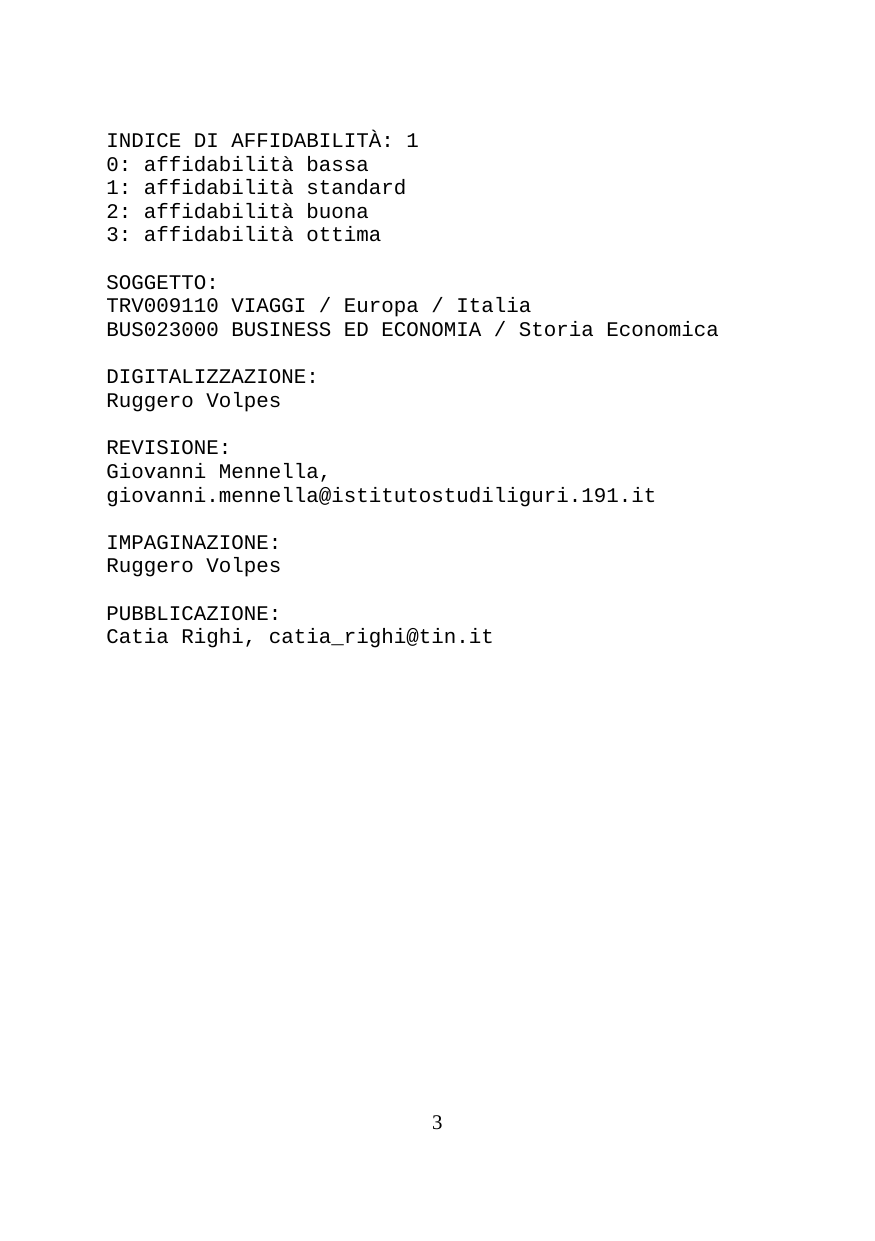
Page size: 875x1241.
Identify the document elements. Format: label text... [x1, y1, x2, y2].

text Ruggero Volpes [106, 390, 768, 414]
text DIGITALIZZAZIONE: [106, 366, 768, 390]
text Ruggero Volpes [106, 556, 768, 579]
text SOGGETTO: [106, 272, 768, 295]
text 3: affidabilità ottima [106, 224, 768, 248]
text 2: affidabilità buona [106, 201, 768, 224]
text TRV009110 VIAGGI / Europa / Italia [106, 295, 768, 319]
text IMPAGINAZIONE: [106, 532, 768, 556]
text INDICE DI AFFIDABILITÀ: 1 [106, 130, 768, 153]
text REVISIONE: [106, 437, 768, 461]
text giovanni.mennella@istitutostudiliguri.191.it [106, 484, 768, 508]
text BUS023000 BUSINESS ED ECONOMIA / Storia Economica [106, 319, 768, 343]
text 1: affidabilità standard [106, 177, 768, 201]
text Giovanni Mennella, [106, 461, 768, 484]
text 0: affidabilità bassa [106, 153, 768, 177]
text Catia Righi, catia_righi@tin.it [106, 626, 768, 650]
text PUBBLICAZIONE: [106, 603, 768, 626]
